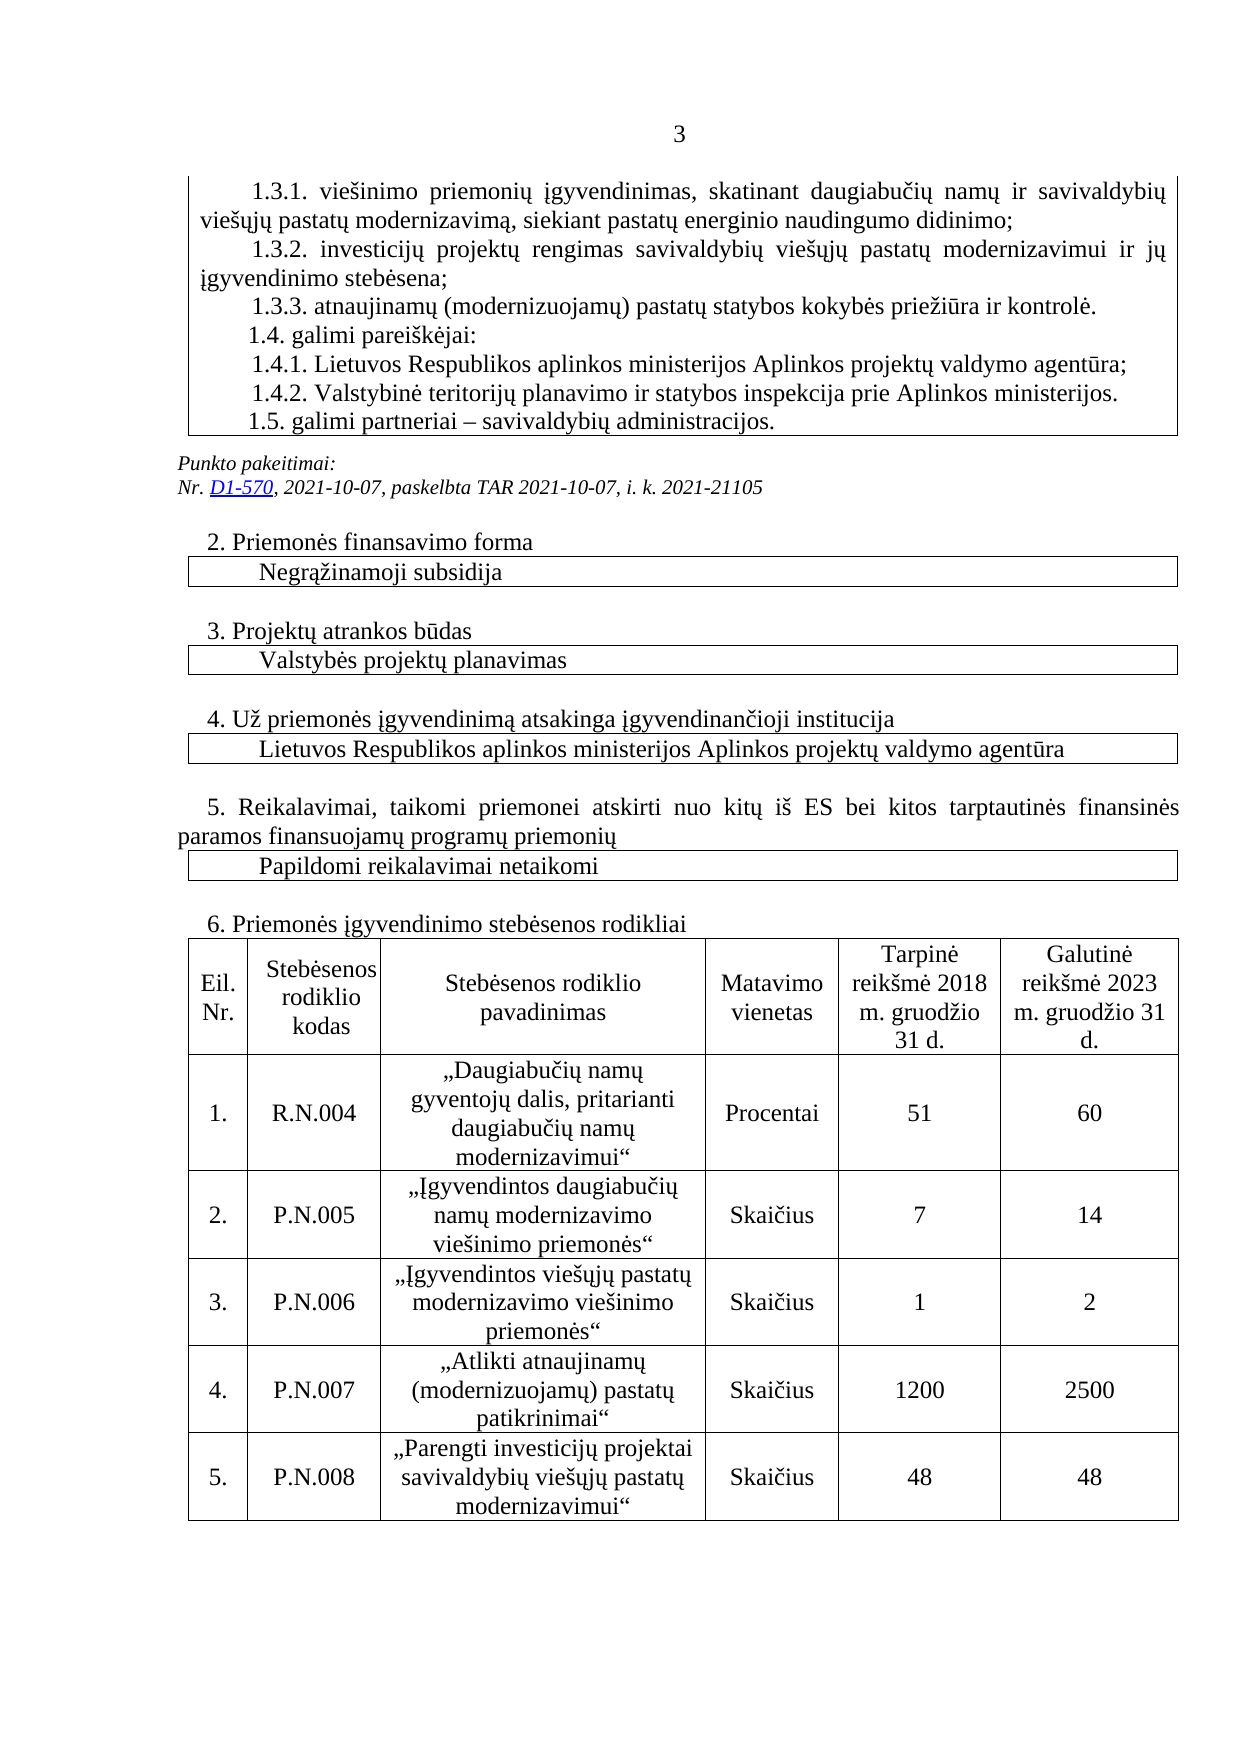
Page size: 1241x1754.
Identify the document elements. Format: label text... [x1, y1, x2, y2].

table_cell 48 [839, 1433, 1000, 1519]
table_cell Skaičius [706, 1346, 838, 1432]
table_header Matavimo vienetas [706, 939, 838, 1054]
table_header Eil. Nr. [189, 939, 247, 1054]
table_cell „Įgyvendintos viešųjų pastatų modernizavimo viešinimo priemonės“ [381, 1259, 705, 1345]
table_cell 3. [189, 1259, 247, 1345]
table_header Tarpinė reikšmė 2018 m. gruodžio 31 d. [839, 939, 1000, 1054]
table_cell „Daugiabučių namų gyventojų dalis, pritarianti daugiabučių namų modernizavimui“ [381, 1055, 705, 1170]
table_cell Skaičius [706, 1433, 838, 1519]
table_cell P.N.006 [248, 1259, 380, 1345]
text 4. Už priemonės įgyvendinimą atsakinga įgyvendinančioji institucija [162, 704, 1181, 733]
table_cell 14 [1001, 1171, 1178, 1258]
table_cell 1. [189, 1055, 247, 1170]
table_cell 60 [1001, 1055, 1178, 1170]
table_cell 48 [1001, 1433, 1178, 1519]
text 3. Projektų atrankos būdas [162, 616, 1181, 644]
table_cell 1 [839, 1259, 1000, 1345]
table_cell „Atlikti atnaujinamų (modernizuojamų) pastatų patikrinimai“ [381, 1346, 705, 1432]
table_cell R.N.004 [248, 1055, 380, 1170]
table_cell 5. [189, 1433, 247, 1519]
table_cell 1200 [839, 1346, 1000, 1432]
table_cell Procentai [706, 1055, 838, 1170]
table_cell 2. [189, 1171, 247, 1258]
table_header Negrąžinamoji subsidija [189, 557, 1177, 586]
table_cell 7 [839, 1171, 1000, 1258]
table_cell P.N.005 [248, 1171, 380, 1258]
text 5. Reikalavimai, taikomi priemonei atskirti nuo kitų iš ES bei kitos tarptautinės finansinės paramos finansuojamų programų priemonių [177, 792, 1181, 850]
table_cell „Parengti investicijų projektai savivaldybių viešųjų pastatų modernizavimui“ [381, 1433, 705, 1519]
table_header Valstybės projektų planavimas [189, 646, 1177, 674]
table_cell „Įgyvendintos daugiabučių namų modernizavimo viešinimo priemonės“ [381, 1171, 705, 1258]
table_cell 1.4. galimi pareiškėjai: 1.4.1. Lietuvos Respublikos aplinkos ministerijos Aplinkos projektų valdymo agentūra; 1.4.2. Valstybinė teritorijų planavimo ir statybos inspekcija prie Aplinkos ministerijos. 1.5. galimi partneriai – savivaldybių administracijos. [189, 320, 1177, 435]
table_cell Skaičius [706, 1259, 838, 1345]
table_cell 4. [189, 1346, 247, 1432]
text Nr. D1-570, 2021-10-07, paskelbta TAR 2021-10-07, i. k. 2021-21105 [177, 475, 1181, 499]
table_cell 2500 [1001, 1346, 1178, 1432]
table_cell P.N.007 [248, 1346, 380, 1432]
text 6. Priemonės įgyvendinimo stebėsenos rodikliai [177, 909, 1181, 938]
table_cell 1.3.1. viešinimo priemonių įgyvendinimas, skatinant daugiabučių namų ir savivaldybių viešųjų pastatų modernizavimą, siekiant pastatų energinio naudingumo didinimo; 1.3.2. investicijų projektų rengimas savivaldybių viešųjų pastatų modernizavimui ir jų įgyvendinimo stebėsena; 1.3.3. atnaujinamų (modernizuojamų) pastatų statybos kokybės priežiūra ir kontrolė. [189, 176, 1177, 320]
table_cell P.N.008 [248, 1433, 380, 1519]
table_header Lietuvos Respublikos aplinkos ministerijos Aplinkos projektų valdymo agentūra [189, 734, 1177, 763]
text 2. Priemonės finansavimo forma [177, 527, 1181, 556]
table_cell Skaičius [706, 1171, 838, 1258]
text Punkto pakeitimai: [177, 451, 1181, 475]
table_header Stebėsenos rodiklio kodas [248, 939, 380, 1054]
table_header Stebėsenos rodiklio pavadinimas [381, 939, 705, 1054]
table_cell 51 [839, 1055, 1000, 1170]
table_cell 2 [1001, 1259, 1178, 1345]
table_header Papildomi reikalavimai netaikomi [189, 851, 1177, 880]
table_header Galutinė reikšmė 2023 m. gruodžio 31 d. [1001, 939, 1178, 1054]
